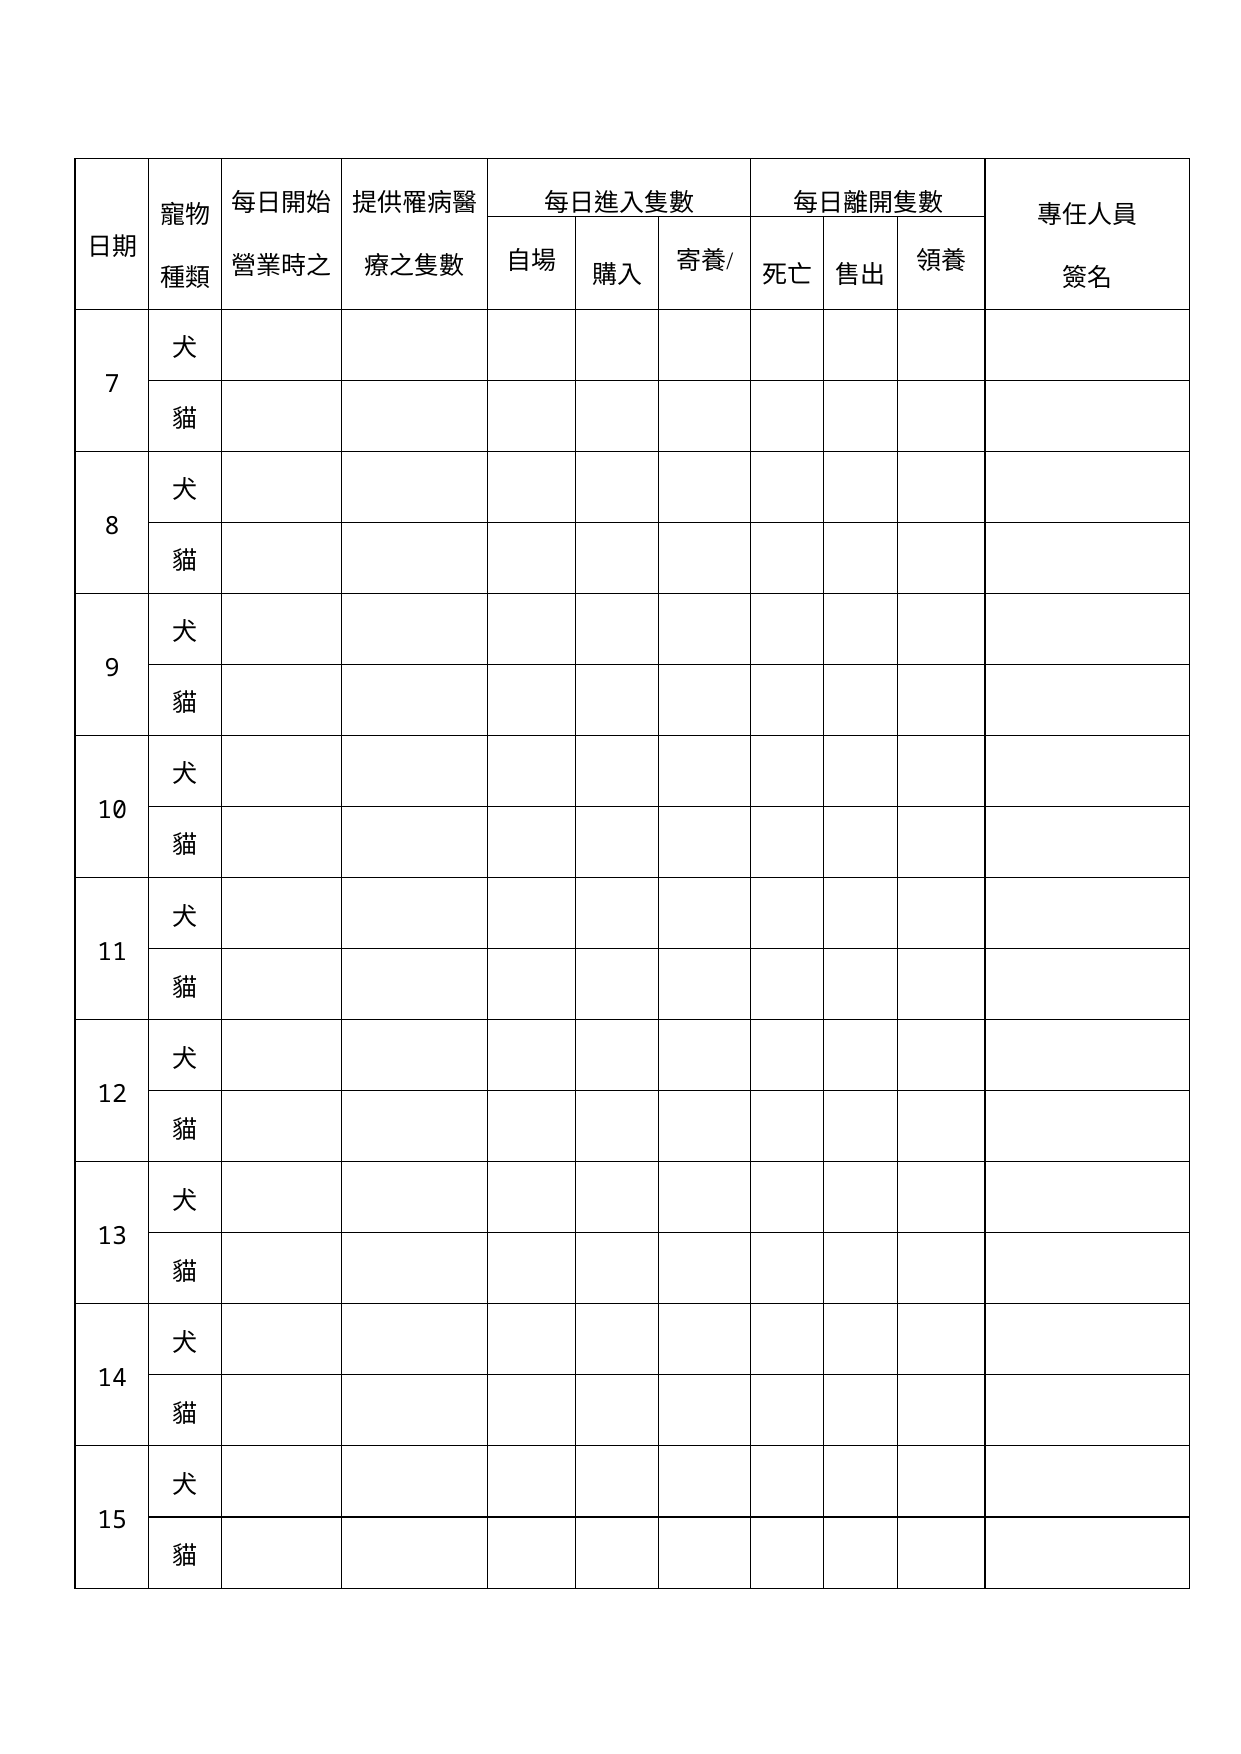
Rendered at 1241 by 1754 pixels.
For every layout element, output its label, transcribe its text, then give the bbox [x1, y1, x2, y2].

table_cell [342, 381, 487, 451]
table_cell [342, 1304, 487, 1374]
table_cell [659, 665, 750, 735]
table_cell [898, 949, 984, 1019]
table_cell [986, 949, 1189, 1019]
table_cell [898, 1304, 984, 1374]
table_cell 14 [76, 1304, 148, 1445]
table_cell [488, 523, 575, 593]
table_cell [824, 1233, 897, 1303]
table_cell 貓 [149, 1375, 221, 1445]
table_cell [898, 452, 984, 522]
table_cell [659, 381, 750, 451]
table_cell [342, 949, 487, 1019]
table_cell [222, 1304, 341, 1374]
table_cell 犬 [149, 310, 221, 380]
table_cell [751, 878, 823, 948]
table_cell 犬 [149, 594, 221, 664]
table_cell [751, 523, 823, 593]
table_cell [342, 1375, 487, 1445]
table_cell [986, 1020, 1189, 1090]
table_cell [824, 736, 897, 806]
table_cell [576, 665, 658, 735]
table_cell [222, 949, 341, 1019]
table_cell 貓 [149, 1091, 221, 1161]
table_cell [576, 1518, 658, 1587]
table_cell [659, 1446, 750, 1516]
table_cell [222, 452, 341, 522]
table_cell [751, 665, 823, 735]
table_cell [898, 1446, 984, 1516]
table_cell [898, 523, 984, 593]
table_cell [342, 310, 487, 380]
table_header 每日進入隻數 [488, 159, 750, 216]
table_cell [751, 381, 823, 451]
table_cell [898, 310, 984, 380]
table_cell [898, 807, 984, 877]
table_header 每日開始營業時之隻數 [222, 159, 341, 309]
table_cell 犬 [149, 1304, 221, 1374]
table_cell [488, 949, 575, 1019]
table_cell 11 [76, 878, 148, 1019]
table_header 每日離開隻數 [751, 159, 984, 216]
table_cell [659, 452, 750, 522]
table_cell [488, 665, 575, 735]
table_cell [222, 807, 341, 877]
table_cell [576, 381, 658, 451]
table_cell 12 [76, 1020, 148, 1161]
table_cell [342, 1020, 487, 1090]
table_cell 自場 繁殖 [488, 217, 575, 309]
table_cell 售出 [824, 217, 897, 309]
table_cell [986, 1162, 1189, 1232]
table_cell [222, 736, 341, 806]
table_cell [898, 1020, 984, 1090]
table_cell [659, 1375, 750, 1445]
table_cell [222, 1375, 341, 1445]
table_cell [576, 523, 658, 593]
table_cell [751, 736, 823, 806]
table_cell [576, 878, 658, 948]
table_cell 8 [76, 452, 148, 593]
table_cell 犬 [149, 878, 221, 948]
table_cell 領養 或其他 [898, 217, 984, 309]
table_cell [986, 310, 1189, 380]
table_cell [824, 523, 897, 593]
table_cell [986, 1518, 1189, 1587]
table_cell [898, 736, 984, 806]
table_cell [576, 1375, 658, 1445]
table_cell [222, 878, 341, 948]
table_cell 購入 [576, 217, 658, 309]
table_cell [751, 1233, 823, 1303]
table_cell [659, 736, 750, 806]
table_cell [751, 1020, 823, 1090]
table_cell [576, 1233, 658, 1303]
table_cell 貓 [149, 665, 221, 735]
table_cell [342, 1091, 487, 1161]
table_cell [488, 878, 575, 948]
table_cell [986, 665, 1189, 735]
table_cell [824, 1304, 897, 1374]
table_cell [488, 1162, 575, 1232]
table_cell [659, 949, 750, 1019]
table_cell [824, 1446, 897, 1516]
table_cell [488, 807, 575, 877]
table_cell [576, 1162, 658, 1232]
table_cell [659, 878, 750, 948]
table_cell [659, 594, 750, 664]
table_cell [488, 1446, 575, 1516]
table_cell 貓 [149, 807, 221, 877]
table_cell [488, 1518, 575, 1587]
table_cell [824, 1518, 897, 1587]
table_cell [986, 1304, 1189, 1374]
table_cell [576, 310, 658, 380]
table_cell [659, 1091, 750, 1161]
table_cell [986, 736, 1189, 806]
table_cell [222, 594, 341, 664]
table_cell 犬 [149, 1162, 221, 1232]
table_cell [222, 1020, 341, 1090]
table_cell [659, 310, 750, 380]
table_cell [222, 310, 341, 380]
table_cell [342, 452, 487, 522]
table_cell [751, 1091, 823, 1161]
table_cell [222, 381, 341, 451]
table_cell 犬 [149, 1020, 221, 1090]
table_cell 貓 [149, 381, 221, 451]
table_cell [986, 452, 1189, 522]
table_cell [222, 523, 341, 593]
table_cell [751, 1518, 823, 1587]
table_cell [342, 1518, 487, 1587]
table_cell [751, 310, 823, 380]
table_cell [986, 594, 1189, 664]
table_cell [986, 1446, 1189, 1516]
table_cell [824, 807, 897, 877]
table_cell [659, 1162, 750, 1232]
table_cell [488, 1020, 575, 1090]
table_cell [488, 381, 575, 451]
table_cell [751, 1446, 823, 1516]
table_cell [751, 1162, 823, 1232]
table_cell [576, 1304, 658, 1374]
table_cell [986, 878, 1189, 948]
table_cell [576, 1446, 658, 1516]
table_cell [222, 1518, 341, 1587]
table_cell [824, 452, 897, 522]
table_cell 寄養/ 其他 [659, 217, 750, 309]
table_cell [824, 878, 897, 948]
table_cell [576, 594, 658, 664]
table_cell [342, 523, 487, 593]
table_cell [898, 1162, 984, 1232]
table_cell [342, 807, 487, 877]
table_cell [751, 949, 823, 1019]
table_cell [222, 665, 341, 735]
table_cell [576, 949, 658, 1019]
table_header 寵物種類 [149, 159, 221, 309]
table_cell 死亡 [751, 217, 823, 309]
table_cell [488, 452, 575, 522]
table_cell [986, 1091, 1189, 1161]
table_cell [898, 878, 984, 948]
table_cell [576, 736, 658, 806]
table_cell 犬 [149, 452, 221, 522]
table_cell [751, 452, 823, 522]
table_cell [986, 1375, 1189, 1445]
table_cell [824, 310, 897, 380]
table_cell [751, 1304, 823, 1374]
table_cell 9 [76, 594, 148, 735]
table_cell [659, 1304, 750, 1374]
table_cell [488, 1091, 575, 1161]
table_cell [824, 1162, 897, 1232]
table_cell 10 [76, 736, 148, 877]
table_cell [898, 594, 984, 664]
table_cell [342, 665, 487, 735]
table_header 日期 [76, 159, 148, 309]
table_cell [488, 1233, 575, 1303]
table_cell [488, 594, 575, 664]
table_cell 犬 [149, 736, 221, 806]
table_cell [824, 665, 897, 735]
table_cell [342, 1162, 487, 1232]
table_cell [986, 381, 1189, 451]
table_cell 15 [76, 1446, 148, 1587]
table_cell 貓 [149, 949, 221, 1019]
table_cell 貓 [149, 523, 221, 593]
table_cell [898, 1091, 984, 1161]
table_cell [824, 1091, 897, 1161]
table_cell [488, 736, 575, 806]
table_cell [576, 452, 658, 522]
table_cell [824, 594, 897, 664]
table_cell [986, 807, 1189, 877]
table_cell [898, 665, 984, 735]
table_cell [898, 381, 984, 451]
table_cell [751, 594, 823, 664]
table_cell [222, 1446, 341, 1516]
table_cell [342, 736, 487, 806]
table_cell [222, 1162, 341, 1232]
table_header 提供罹病醫療之隻數 (無則免填) [342, 159, 487, 309]
table_cell 13 [76, 1162, 148, 1303]
table_cell 貓 [149, 1233, 221, 1303]
table_cell 貓 [149, 1518, 221, 1587]
table_cell [488, 1304, 575, 1374]
table_cell [824, 949, 897, 1019]
table_cell [986, 523, 1189, 593]
table_cell [898, 1233, 984, 1303]
table_cell [986, 1233, 1189, 1303]
table_cell [659, 1233, 750, 1303]
table_cell [342, 1446, 487, 1516]
table_cell [659, 807, 750, 877]
table_cell [342, 1233, 487, 1303]
table_cell [488, 310, 575, 380]
table_cell [659, 1518, 750, 1587]
table_cell [576, 807, 658, 877]
table_cell [898, 1518, 984, 1587]
table_cell [824, 1375, 897, 1445]
table_cell [222, 1091, 341, 1161]
table_cell [751, 1375, 823, 1445]
table_cell [342, 594, 487, 664]
table_cell [576, 1091, 658, 1161]
table_cell [751, 807, 823, 877]
table_cell 7 [76, 310, 148, 451]
table_header 專任人員 簽名 [986, 159, 1189, 309]
table_cell [342, 878, 487, 948]
table_cell [576, 1020, 658, 1090]
table_cell [659, 523, 750, 593]
table_cell [898, 1375, 984, 1445]
table_cell [659, 1020, 750, 1090]
table_cell 犬 [149, 1446, 221, 1516]
table_cell [824, 381, 897, 451]
table_cell [488, 1375, 575, 1445]
table_cell [824, 1020, 897, 1090]
table_cell [222, 1233, 341, 1303]
